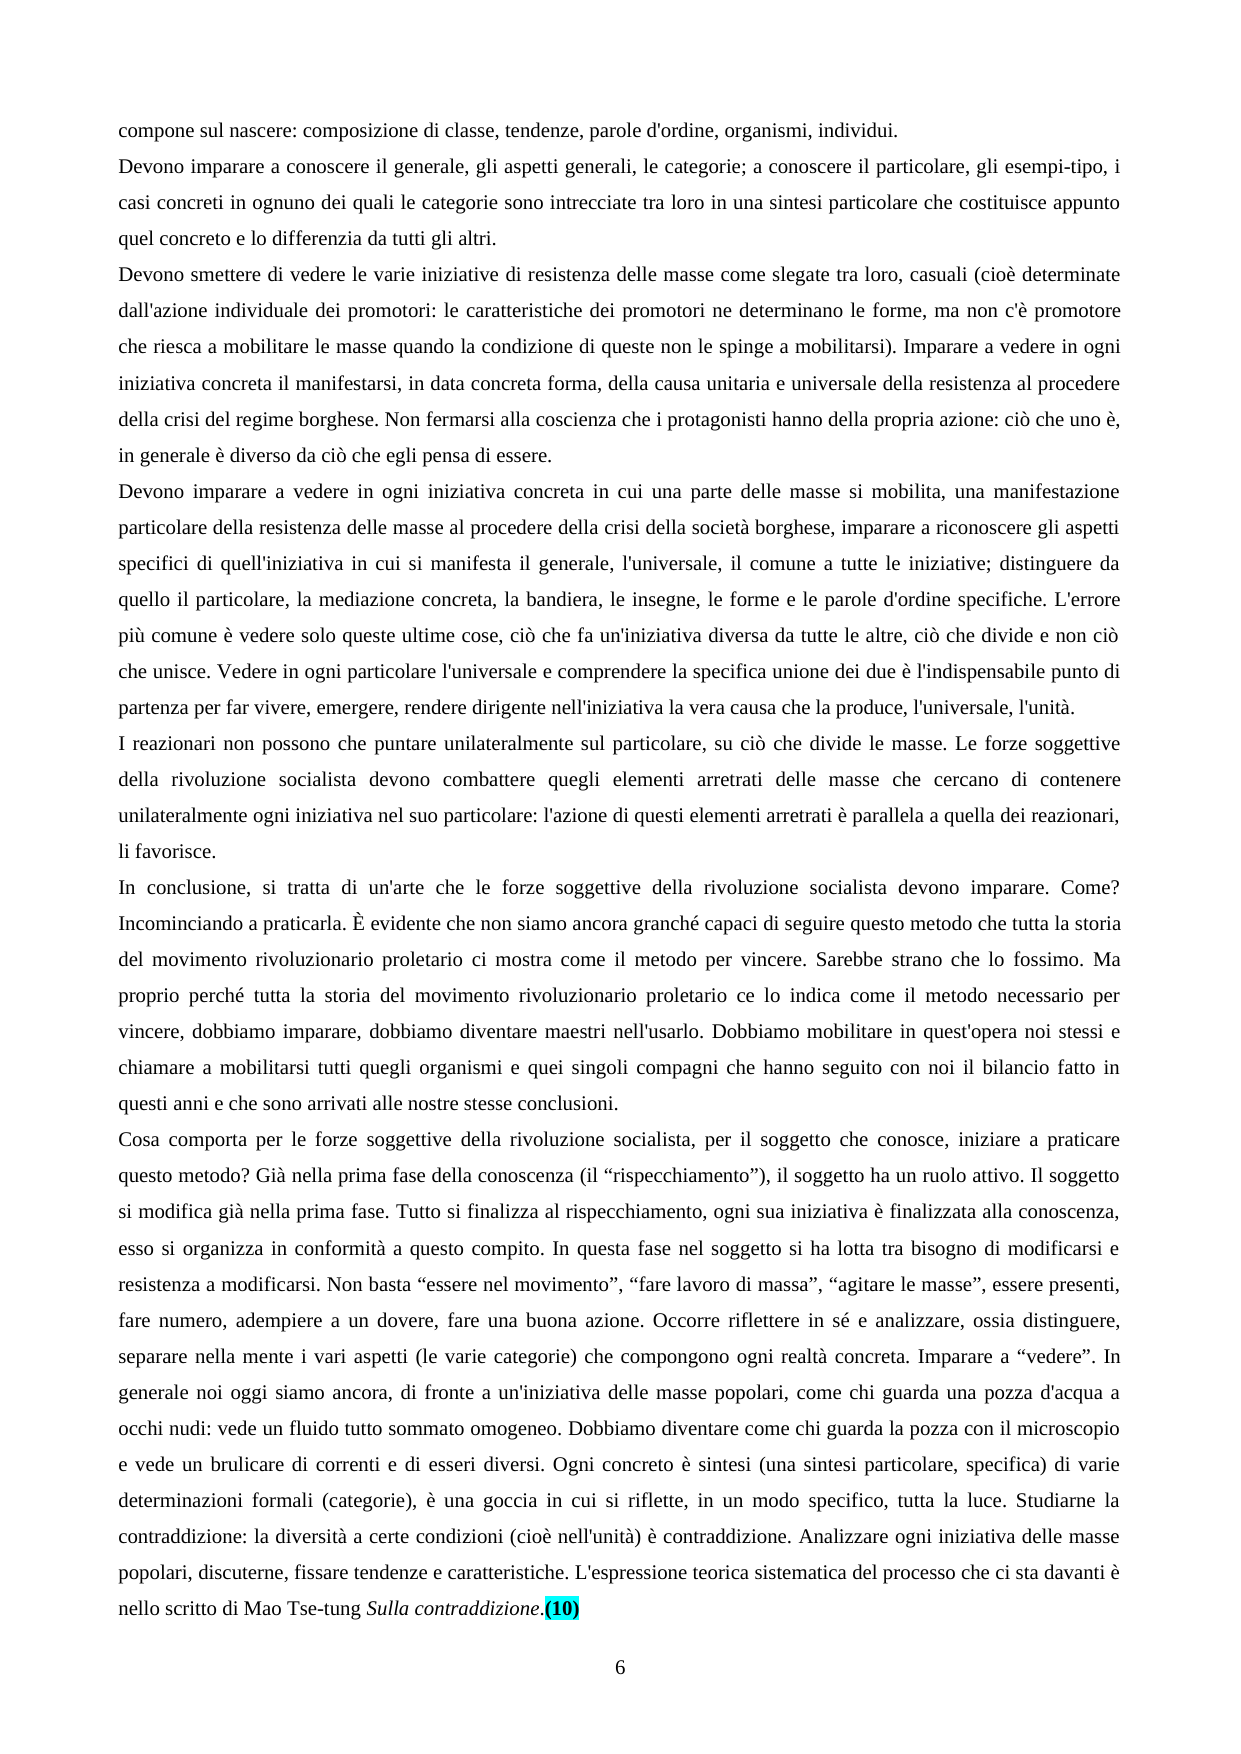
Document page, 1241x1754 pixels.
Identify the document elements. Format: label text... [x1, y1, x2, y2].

text Cosa comporta per le forze soggettive della rivoluzione socialista, per il soggetto che conosce, iniziare a praticare questo metodo? Già nella prima fase della conoscenza (il “rispecchiamento”), il soggetto ha un ruolo attivo. Il soggetto si modifica già nella prima fase. Tutto si finalizza al rispecchiamento, ogni sua iniziativa è finalizzata alla conoscenza, esso si organizza in conformità a questo compito. In questa fase nel soggetto si ha lotta tra bisogno di modificarsi e resistenza a modificarsi. Non basta “essere nel movimento”, “fare lavoro di massa”, “agitare le masse”, essere presenti, fare numero, adempiere a un dovere, fare una buona azione. Occorre riflettere in sé e analizzare, ossia distinguere, separare nella mente i vari aspetti (le varie categorie) che compongono ogni realtà concreta. Imparare a “vedere”. In generale noi oggi siamo ancora, di fronte a un'iniziativa delle masse popolari, come chi guarda una pozza d'acqua a occhi nudi: vede un fluido tutto sommato omogeneo. Dobbiamo diventare come chi guarda la pozza con il microscopio e vede un brulicare di correnti e di esseri diversi. Ogni concreto è sintesi (una sintesi particolare, specifica) di varie determinazioni formali (categorie), è una goccia in cui si riflette, in un modo specifico, tutta la luce. Studiarne la contraddizione: la diversità a certe condizioni (cioè nell'unità) è contraddizione. Analizzare ogni iniziativa delle masse popolari, discuterne, fissare tendenze e caratteristiche. L'espressione teorica sistematica del processo che ci sta davanti è nello scritto di Mao Tse-tung Sulla contraddizione.(10) [118, 1127, 1122, 1620]
text Devono imparare a vedere in ogni iniziativa concreta in cui una parte delle masse si mobilita, una manifestazione particolare della resistenza delle masse al procedere della crisi della società borghese, imparare a riconoscere gli aspetti specifici di quell'iniziativa in cui si manifesta il generale, l'universale, il comune a tutte le iniziative; distinguere da quello il particolare, la mediazione concreta, la bandiera, le insegne, le forme e le parole d'ordine specifiche. L'errore più comune è vedere solo queste ultime cose, ciò che fa un'iniziativa diversa da tutte le altre, ciò che divide e non ciò che unisce. Vedere in ogni particolare l'universale e comprendere la specifica unione dei due è l'indispensabile punto di partenza per far vivere, emergere, rendere dirigente nell'iniziativa la vera causa che la produce, l'universale, l'unità. [118, 478, 1122, 719]
text Devono imparare a conoscere il generale, gli aspetti generali, le categorie; a conoscere il particolare, gli esempi-tipo, i casi concreti in ognuno dei quali le categorie sono intrecciate tra loro in una sintesi particolare che costituisce appunto quel concreto e lo differenzia da tutti gli altri. [118, 154, 1122, 250]
text I reazionari non possono che puntare unilateralmente sul particolare, su ciò che divide le masse. Le forze soggettive della rivoluzione socialista devono combattere quegli elementi arretrati delle masse che cercano di contenere unilateralmente ogni iniziativa nel suo particolare: l'azione di questi elementi arretrati è parallela a quella dei reazionari, li favorisce. [118, 731, 1122, 863]
text In conclusione, si tratta di un'arte che le forze soggettive della rivoluzione socialista devono imparare. Come? Incominciando a praticarla. È evidente che non siamo ancora granché capaci di seguire questo metodo che tutta la storia del movimento rivoluzionario proletario ci mostra come il metodo per vincere. Sarebbe strano che lo fossimo. Ma proprio perché tutta la storia del movimento rivoluzionario proletario ce lo indica come il metodo necessario per vincere, dobbiamo imparare, dobbiamo diventare maestri nell'usarlo. Dobbiamo mobilitare in quest'opera noi stessi e chiamare a mobilitarsi tutti quegli organismi e quei singoli compagni che hanno seguito con noi il bilancio fatto in questi anni e che sono arrivati alle nostre stesse conclusioni. [118, 875, 1122, 1115]
text Devono smettere di vedere le varie iniziative di resistenza delle masse come slegate tra loro, casuali (cioè determinate dall'azione individuale dei promotori: le caratteristiche dei promotori ne determinano le forme, ma non c'è promotore che riesca a mobilitare le masse quando la condizione di queste non le spinge a mobilitarsi). Imparare a vedere in ogni iniziativa concreta il manifestarsi, in data concreta forma, della causa unitaria e universale della resistenza al procedere della crisi del regime borghese. Non fermarsi alla coscienza che i protagonisti hanno della propria azione: ciò che uno è, in generale è diverso da ciò che egli pensa di essere. [118, 262, 1122, 467]
text compone sul nascere: composizione di classe, tendenze, parole d'ordine, organismi, individui. [118, 118, 1122, 142]
